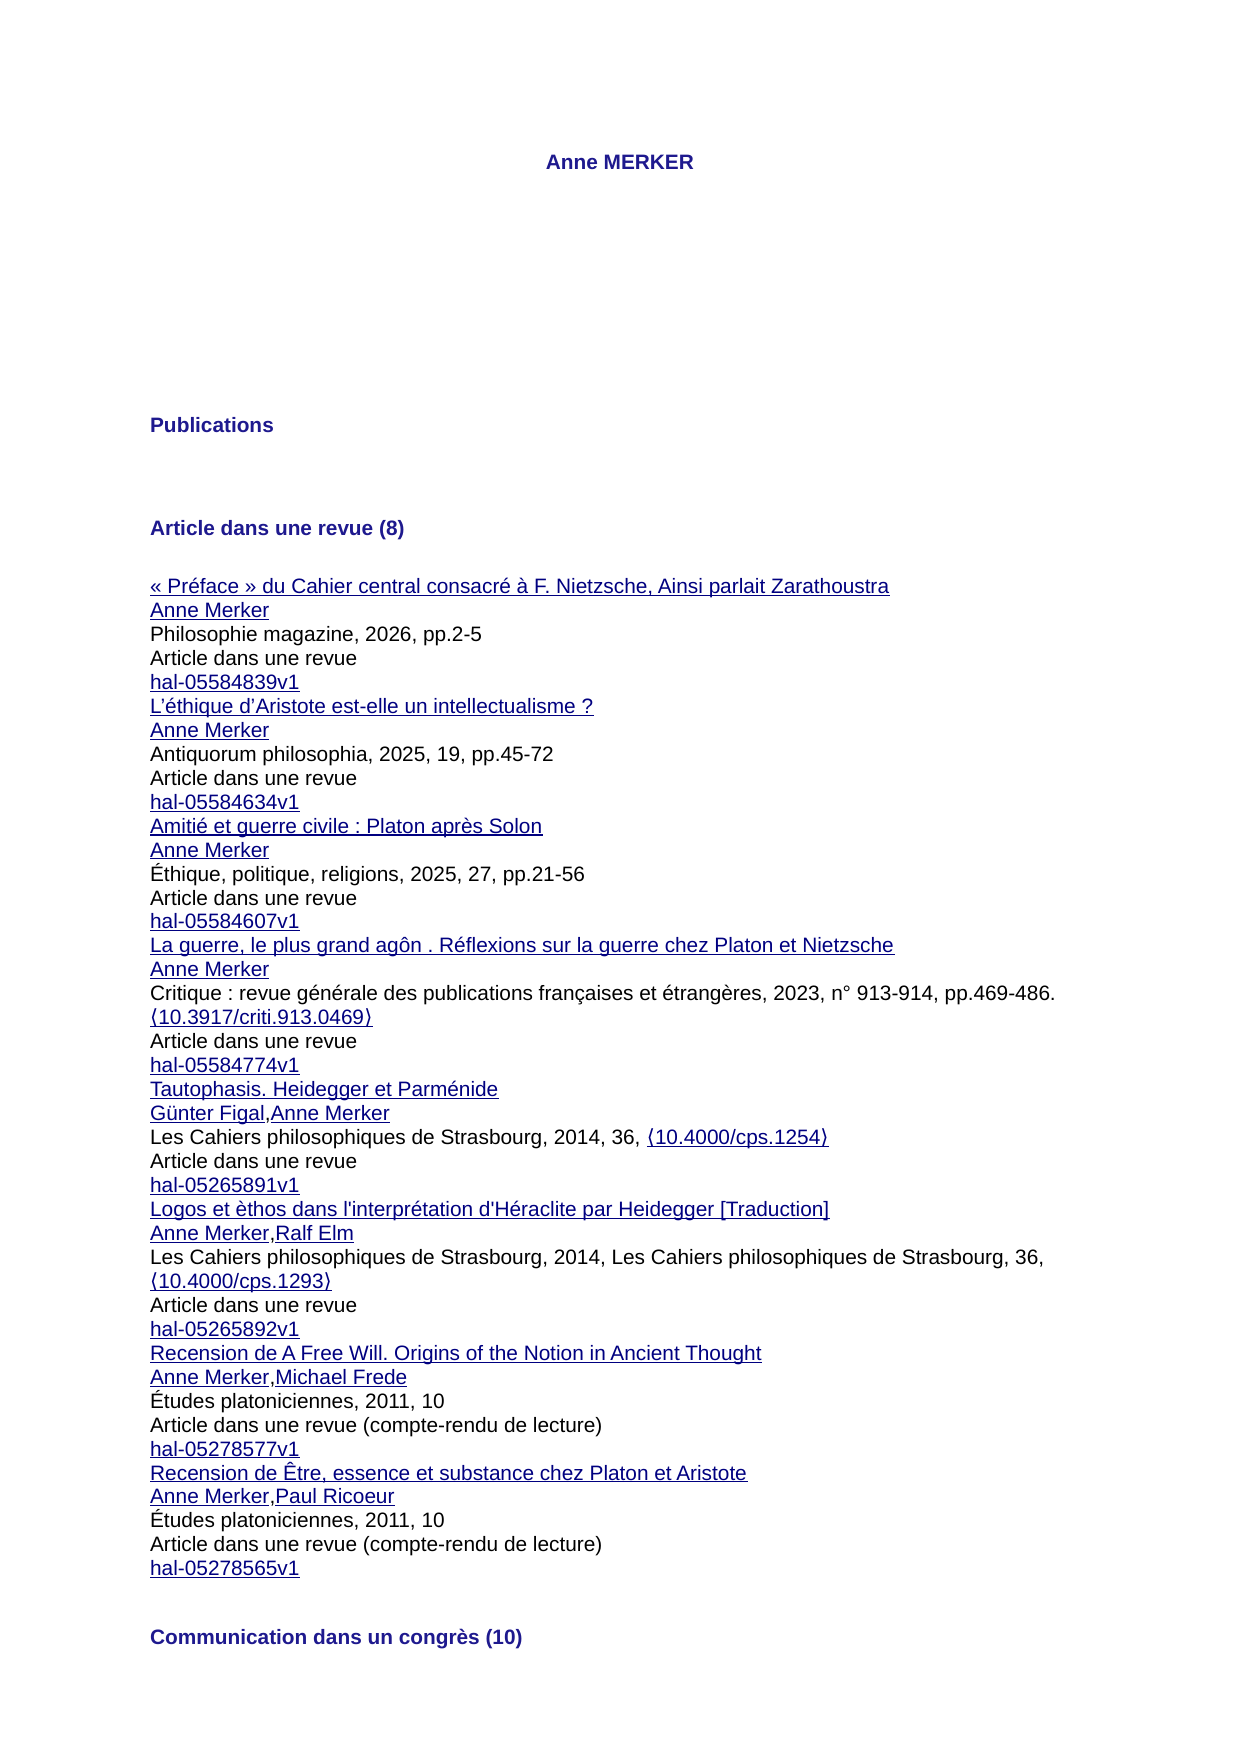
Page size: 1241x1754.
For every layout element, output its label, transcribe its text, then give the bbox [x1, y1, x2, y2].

table_cell Tautophasis. Heidegger et Parménide Günter Figal,Anne Merker Les Cahiers philosophiques de Strasbourg, 2014, 36, ⟨10.4000/cps.1254⟩ Article dans une revue hal-05265891v1 [150, 1077, 1090, 1197]
table_header « Préface » du Cahier central consacré à F. Nietzsche, Ainsi parlait Zarathoustra Anne Merker Philosophie magazine, 2026, pp.2-5 Article dans une revue hal-05584839v1 [150, 574, 1090, 694]
table_cell L’éthique d’Aristote est-elle un intellectualisme ? Anne Merker Antiquorum philosophia, 2025, 19, pp.45-72 Article dans une revue hal-05584634v1 [150, 694, 1090, 813]
subtitle Publications [150, 412, 1090, 436]
subtitle Communication dans un congrès (10) [150, 1625, 1090, 1649]
table_cell La guerre, le plus grand agôn . Réflexions sur la guerre chez Platon et Nietzsche Anne Merker Critique : revue générale des publications françaises et étrangères, 2023, n° 913-914, pp.469-486. ⟨10.3917/criti.913.0469⟩ Article dans une revue hal-05584774v1 [150, 933, 1090, 1077]
table_cell Logos et èthos dans l'interprétation d'Héraclite par Heidegger [Traduction] Anne Merker,Ralf Elm Les Cahiers philosophiques de Strasbourg, 2014, Les Cahiers philosophiques de Strasbourg, 36, ⟨10.4000/cps.1293⟩ Article dans une revue hal-05265892v1 [150, 1197, 1090, 1341]
table_cell Recension de Être, essence et substance chez Platon et Aristote Anne Merker,Paul Ricoeur Études platoniciennes, 2011, 10 Article dans une revue (compte-rendu de lecture) hal-05278565v1 [150, 1460, 1090, 1580]
table_cell Amitié et guerre civile : Platon après Solon Anne Merker Éthique, politique, religions, 2025, 27, pp.21-56 Article dans une revue hal-05584607v1 [150, 814, 1090, 933]
subtitle Article dans une revue (8) [150, 516, 1090, 539]
table_cell Recension de A Free Will. Origins of the Notion in Ancient Thought Anne Merker,Michael Frede Études platoniciennes, 2011, 10 Article dans une revue (compte-rendu de lecture) hal-05278577v1 [150, 1341, 1090, 1460]
subtitle Anne MERKER [150, 150, 1090, 174]
